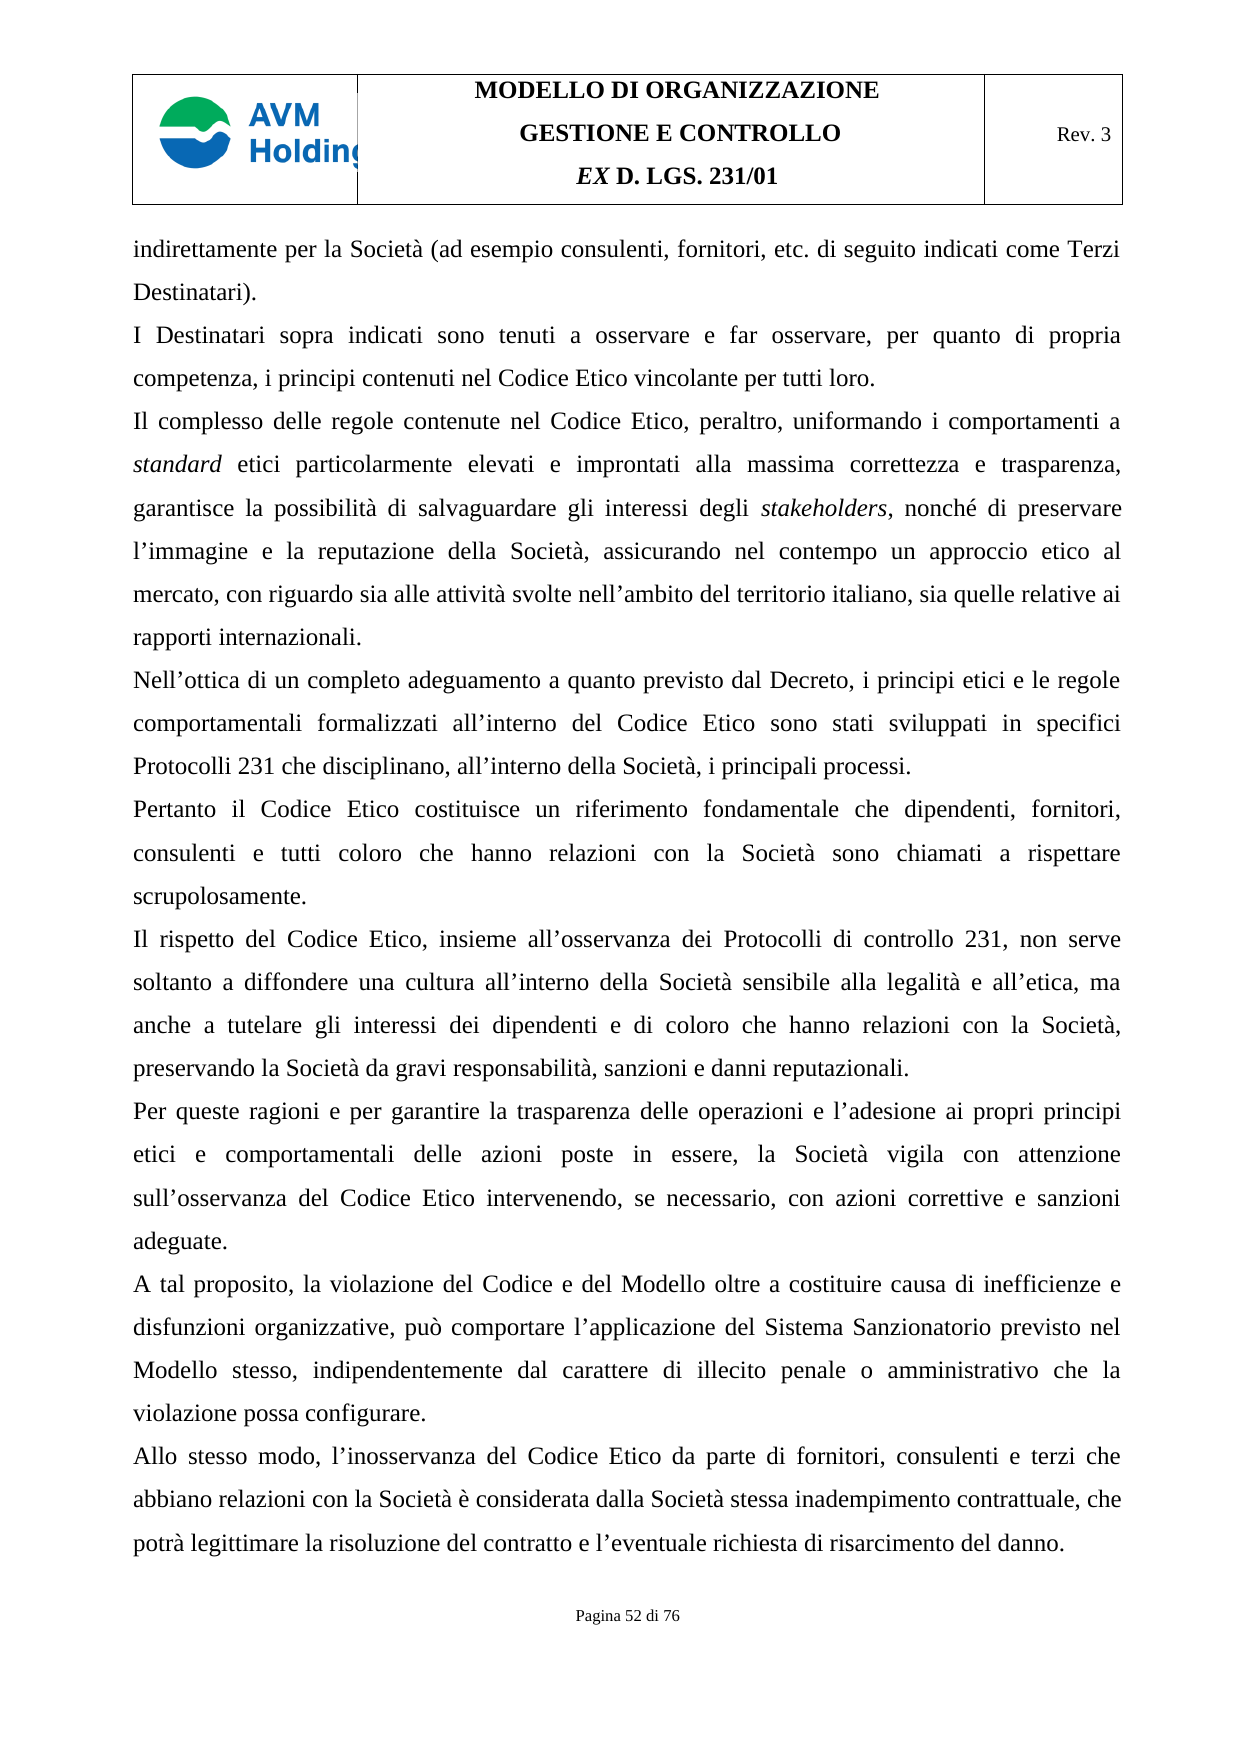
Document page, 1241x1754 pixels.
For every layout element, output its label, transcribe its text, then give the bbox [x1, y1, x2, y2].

text Allo stesso modo, l’inosservanza del Codice Etico da parte di fornitori, consulenti e terzi che abbiano relazioni con la Società è considerata dalla Società stessa inadempimento contrattuale, che potrà legittimare la risoluzione del contratto e l’eventuale richiesta di risarcimento del danno. [133, 1441, 1122, 1556]
text Il rispetto del Codice Etico, insieme all’osservanza dei Protocolli di controllo 231, non serve soltanto a diffondere una cultura all’interno della Società sensibile alla legalità e all’etica, ma anche a tutelare gli interessi dei dipendenti e di coloro che hanno relazioni con la Società, preservando la Società da gravi responsabilità, sanzioni e danni reputazionali. [133, 924, 1122, 1082]
text A tal proposito, la violazione del Codice e del Modello oltre a costituire causa di inefficienze e disfunzioni organizzative, può comportare l’applicazione del Sistema Sanzionatorio previsto nel Modello stesso, indipendentemente dal carattere di illecito penale o amministrativo che la violazione possa configurare. [133, 1269, 1122, 1427]
text Pertanto il Codice Etico costituisce un riferimento fondamentale che dipendenti, fornitori, consulenti e tutti coloro che hanno relazioni con la Società sono chiamati a rispettare scrupolosamente. [133, 794, 1122, 909]
text Per queste ragioni e per garantire la trasparenza delle operazioni e l’adesione ai propri principi etici e comportamentali delle azioni poste in essere, la Società vigila con attenzione sull’osservanza del Codice Etico intervenendo, se necessario, con azioni correttive e sanzioni adeguate. [133, 1096, 1122, 1254]
text I Destinatari sopra indicati sono tenuti a osservare e far osservare, per quanto di propria competenza, i principi contenuti nel Codice Etico vincolante per tutti loro. [133, 320, 1122, 392]
text Nell’ottica di un completo adeguamento a quanto previsto dal Decreto, i principi etici e le regole comportamentali formalizzati all’interno del Codice Etico sono stati sviluppati in specifici Protocolli 231 che disciplinano, all’interno della Società, i principali processi. [133, 665, 1122, 780]
text Il complesso delle regole contenute nel Codice Etico, peraltro, uniformando i comportamenti a standard etici particolarmente elevati e improntati alla massima correttezza e trasparenza, garantisce la possibilità di salvaguardare gli interessi degli stakeholders, nonché di preservare l’immagine e la reputazione della Società, assicurando nel contempo un approccio etico al mercato, con riguardo sia alle attività svolte nell’ambito del territorio italiano, sia quelle relative ai rapporti internazionali. [133, 406, 1122, 651]
text indirettamente per la Società (ad esempio consulenti, fornitori, etc. di seguito indicati come Terzi Destinatari). [133, 234, 1122, 306]
